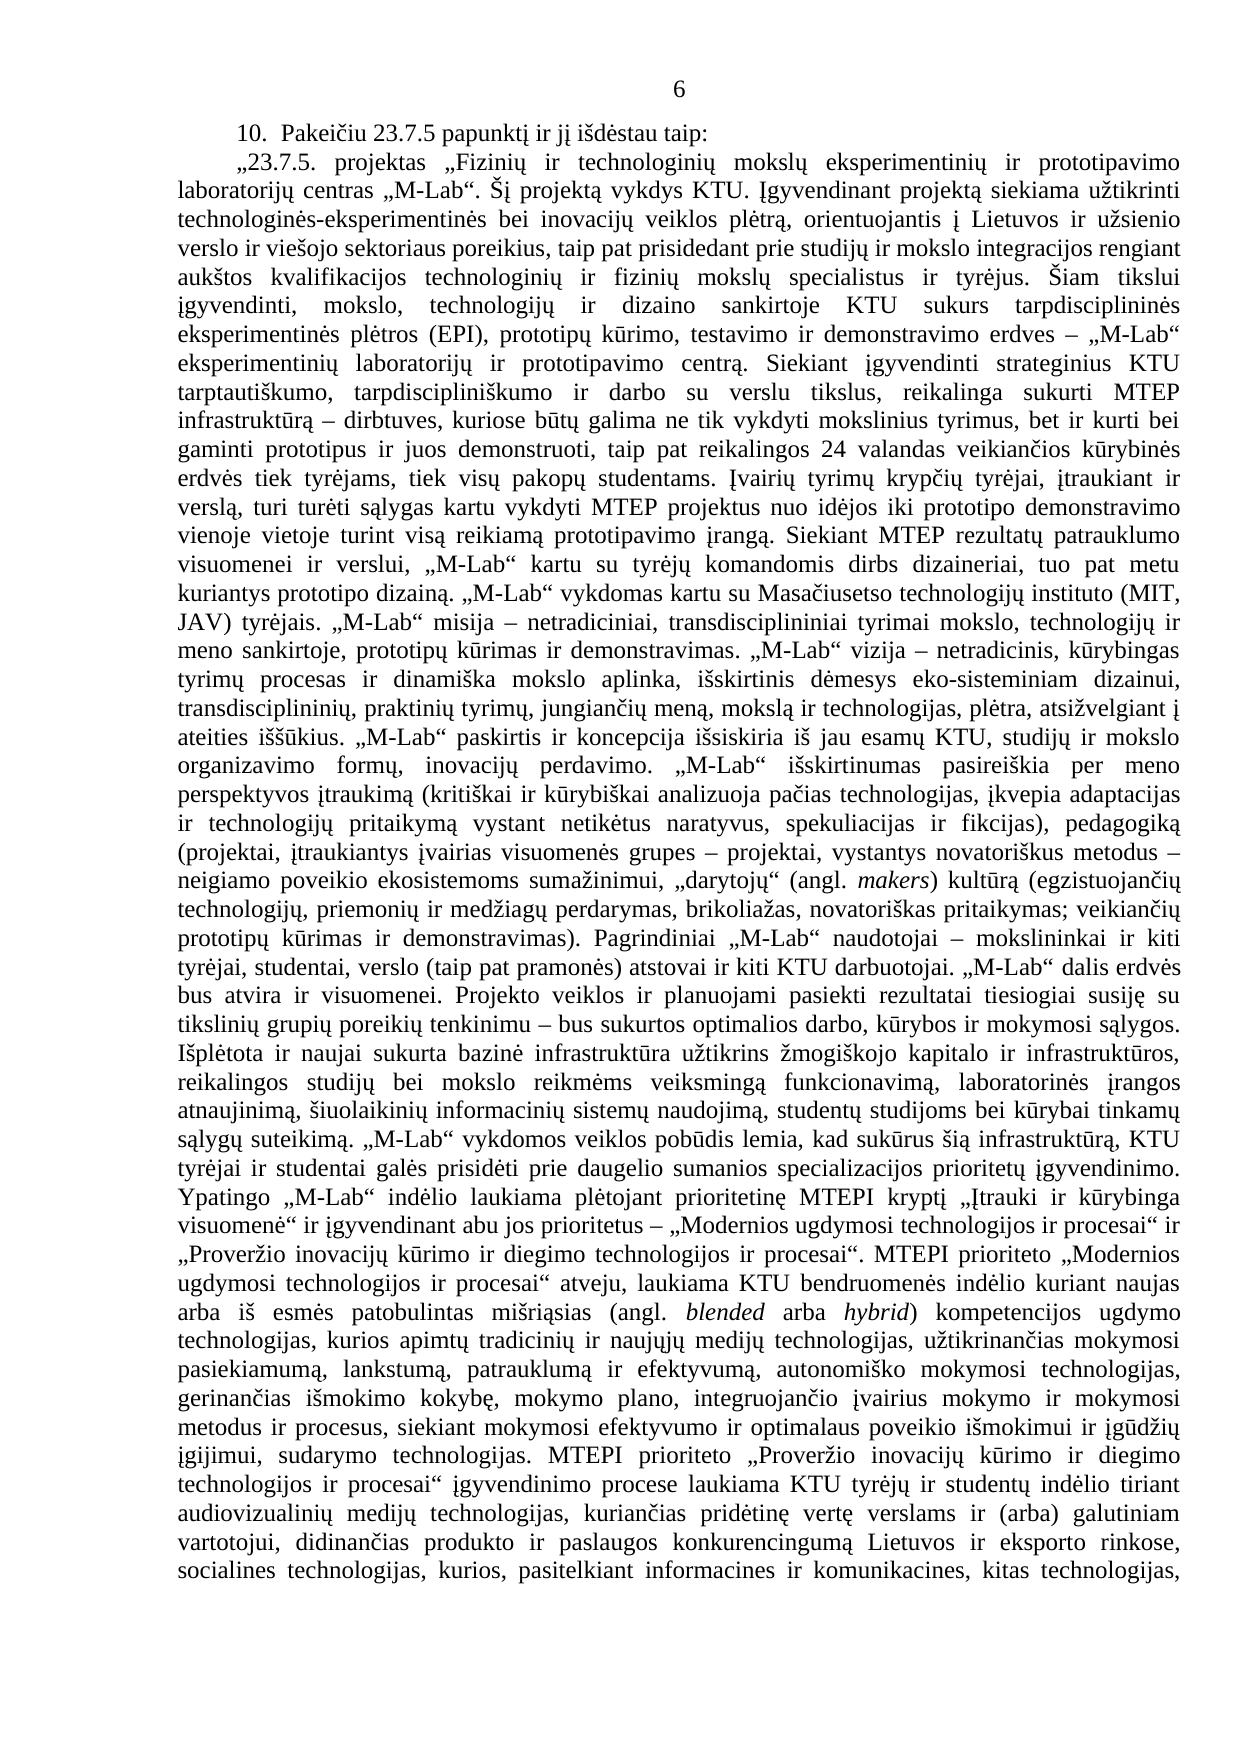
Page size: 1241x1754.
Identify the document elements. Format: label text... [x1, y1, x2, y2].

text „23.7.5. projektas „Fizinių ir technologinių mokslų eksperimentinių ir prototipavimo laboratorijų centras „M-Lab“. Šį projektą vykdys KTU. Įgyvendinant projektą siekiama užtikrinti technologinės-eksperimentinės bei inovacijų veiklos plėtrą, orientuojantis į Lietuvos ir užsienio verslo ir viešojo sektoriaus poreikius, taip pat prisidedant prie studijų ir mokslo integracijos rengiant aukštos kvalifikacijos technologinių ir fizinių mokslų specialistus ir tyrėjus. Šiam tikslui įgyvendinti, mokslo, technologijų ir dizaino sankirtoje KTU sukurs tarpdisciplininės eksperimentinės plėtros (EPI), prototipų kūrimo, testavimo ir demonstravimo erdves – „M-Lab“ eksperimentinių laboratorijų ir prototipavimo centrą. Siekiant įgyvendinti strateginius KTU tarptautiškumo, tarpdiscipliniškumo ir darbo su verslu tikslus, reikalinga sukurti MTEP infrastruktūrą – dirbtuves, kuriose būtų galima ne tik vykdyti mokslinius tyrimus, bet ir kurti bei gaminti prototipus ir juos demonstruoti, taip pat reikalingos 24 valandas veikiančios kūrybinės erdvės tiek tyrėjams, tiek visų pakopų studentams. Įvairių tyrimų krypčių tyrėjai, įtraukiant ir verslą, turi turėti sąlygas kartu vykdyti MTEP projektus nuo idėjos iki prototipo demonstravimo vienoje vietoje turint visą reikiamą prototipavimo įrangą. Siekiant MTEP rezultatų patrauklumo visuomenei ir verslui, „M-Lab“ kartu su tyrėjų komandomis dirbs dizaineriai, tuo pat metu kuriantys prototipo dizainą. „M-Lab“ vykdomas kartu su Masačiusetso technologijų instituto (MIT, JAV) tyrėjais. „M-Lab“ misija – netradiciniai, transdisciplininiai tyrimai mokslo, technologijų ir meno sankirtoje, prototipų kūrimas ir demonstravimas. „M-Lab“ vizija – netradicinis, kūrybingas tyrimų procesas ir dinamiška mokslo aplinka, išskirtinis dėmesys eko-sisteminiam dizainui, transdisciplininių, praktinių tyrimų, jungiančių meną, mokslą ir technologijas, plėtra, atsižvelgiant į ateities iššūkius. „M-Lab“ paskirtis ir koncepcija išsiskiria iš jau esamų KTU, studijų ir mokslo organizavimo formų, inovacijų perdavimo. „M-Lab“ išskirtinumas pasireiškia per meno perspektyvos įtraukimą (kritiškai ir kūrybiškai analizuoja pačias technologijas, įkvepia adaptacijas ir technologijų pritaikymą vystant netikėtus naratyvus, spekuliacijas ir fikcijas), pedagogiką (projektai, įtraukiantys įvairias visuomenės grupes – projektai, vystantys novatoriškus metodus – neigiamo poveikio ekosistemoms sumažinimui, „darytojų“ (angl. makers) kultūrą (egzistuojančių technologijų, priemonių ir medžiagų perdarymas, brikoliažas, novatoriškas pritaikymas; veikiančių prototipų kūrimas ir demonstravimas). Pagrindiniai „M-Lab“ naudotojai – mokslininkai ir kiti tyrėjai, studentai, verslo (taip pat pramonės) atstovai ir kiti KTU darbuotojai. „M-Lab“ dalis erdvės bus atvira ir visuomenei. Projekto veiklos ir planuojami pasiekti rezultatai tiesiogiai susiję su tikslinių grupių poreikių tenkinimu – bus sukurtos optimalios darbo, kūrybos ir mokymosi sąlygos. Išplėtota ir naujai sukurta bazinė infrastruktūra užtikrins žmogiškojo kapitalo ir infrastruktūros, reikalingos studijų bei mokslo reikmėms veiksmingą funkcionavimą, laboratorinės įrangos atnaujinimą, šiuolaikinių informacinių sistemų naudojimą, studentų studijoms bei kūrybai tinkamų sąlygų suteikimą. „M-Lab“ vykdomos veiklos pobūdis lemia, kad sukūrus šią infrastruktūrą, KTU tyrėjai ir studentai galės prisidėti prie daugelio sumanios specializacijos prioritetų įgyvendinimo. Ypatingo „M-Lab“ indėlio laukiama plėtojant prioritetinę MTEPI kryptį „Įtrauki ir kūrybinga visuomenė“ ir įgyvendinant abu jos prioritetus – „Modernios ugdymosi technologijos ir procesai“ ir „Proveržio inovacijų kūrimo ir diegimo technologijos ir procesai“. MTEPI prioriteto „Modernios ugdymosi technologijos ir procesai“ atveju, laukiama KTU bendruomenės indėlio kuriant naujas arba iš esmės patobulintas mišriąsias (angl. blended arba hybrid) kompetencijos ugdymo technologijas, kurios apimtų tradicinių ir naujųjų medijų technologijas, užtikrinančias mokymosi pasiekiamumą, lankstumą, patrauklumą ir efektyvumą, autonomiško mokymosi technologijas, gerinančias išmokimo kokybę, mokymo plano, integruojančio įvairius mokymo ir mokymosi metodus ir procesus, siekiant mokymosi efektyvumo ir optimalaus poveikio išmokimui ir įgūdžių įgijimui, sudarymo technologijas. MTEPI prioriteto „Proveržio inovacijų kūrimo ir diegimo technologijos ir procesai“ įgyvendinimo procese laukiama KTU tyrėjų ir studentų indėlio tiriant audiovizualinių medijų technologijas, kuriančias pridėtinę vertę verslams ir (arba) galutiniam vartotojui, didinančias produkto ir paslaugos konkurencingumą Lietuvos ir eksporto rinkose, socialines technologijas, kurios, pasitelkiant informacines ir komunikacines, kitas technologijas, [177, 147, 1181, 1584]
text 10. Pakeičiu 23.7.5 papunktį ir jį išdėstau taip: [177, 118, 1181, 147]
